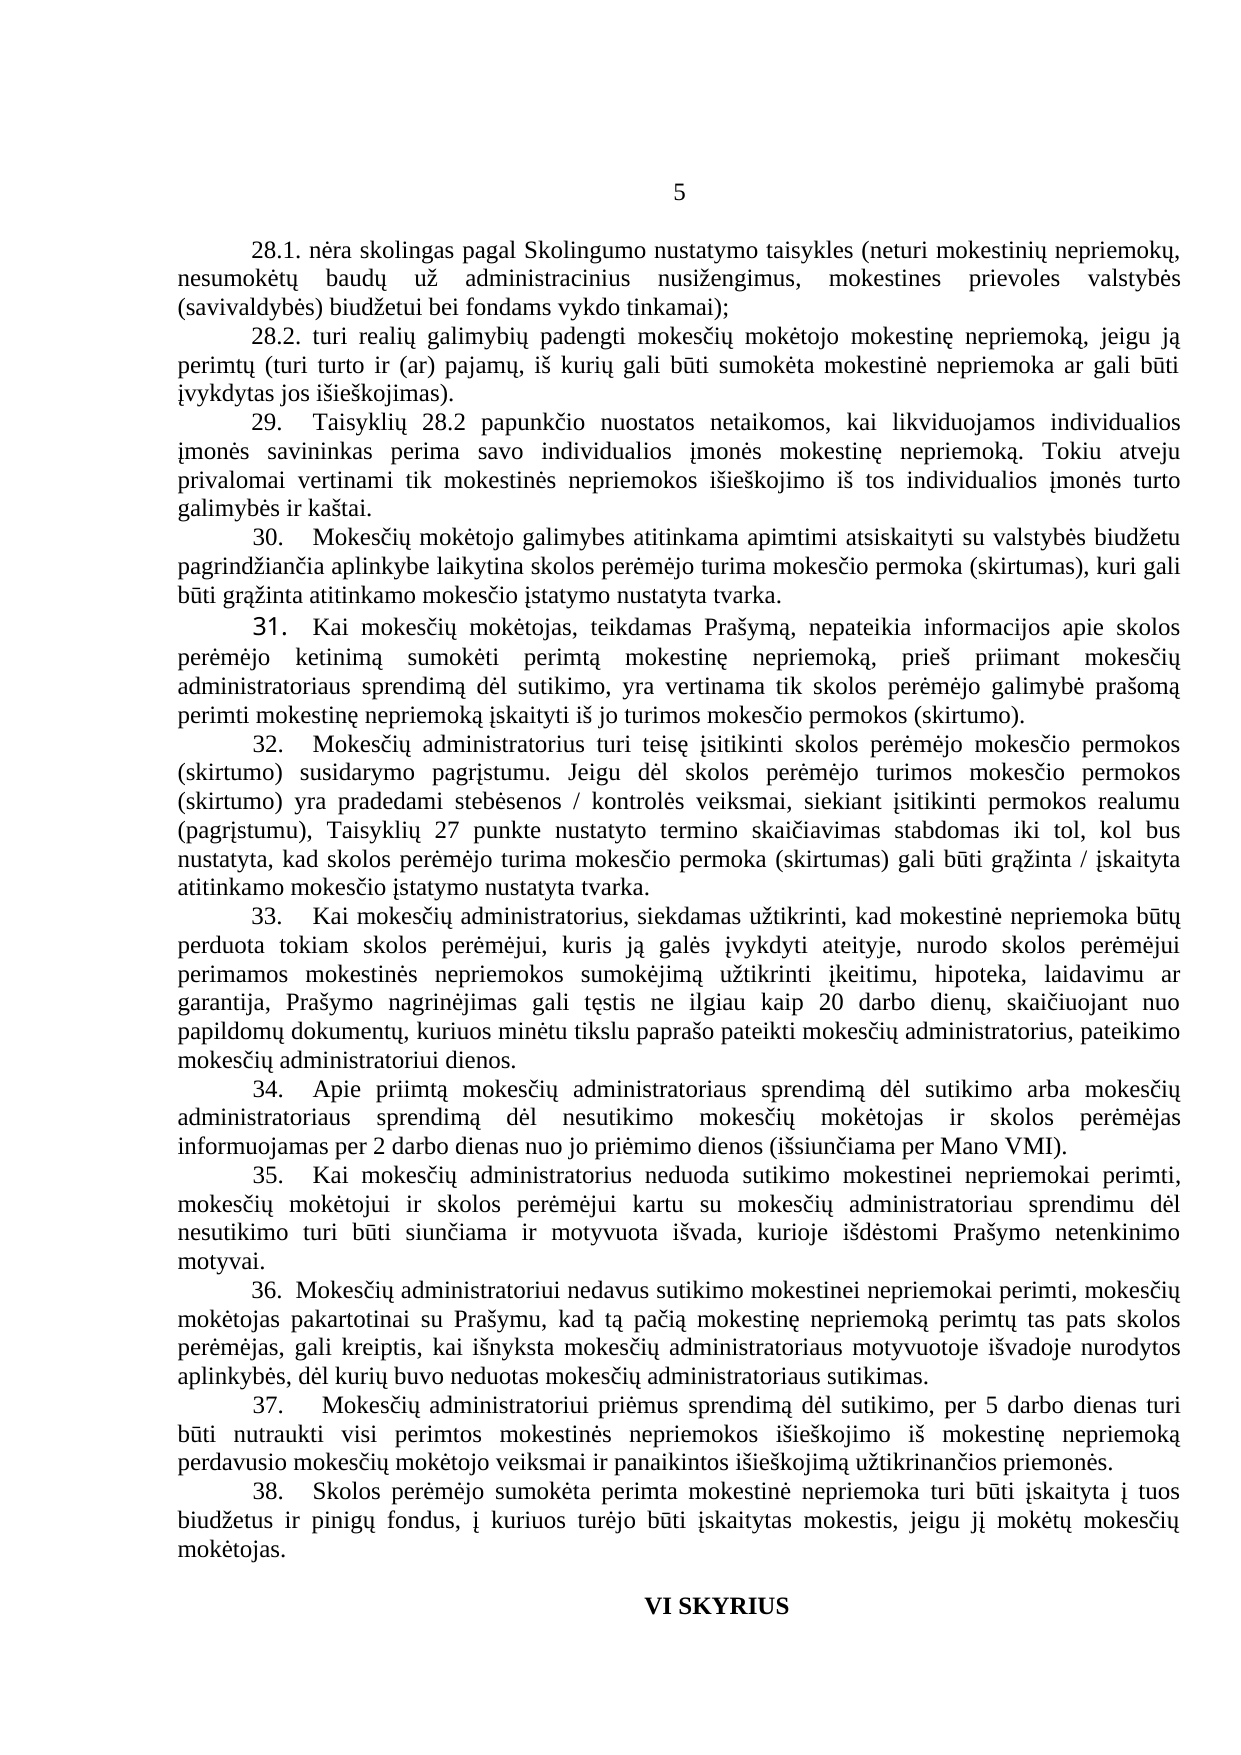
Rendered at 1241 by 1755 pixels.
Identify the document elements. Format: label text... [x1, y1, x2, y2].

text 32. Mokesčių administratorius turi teisę įsitikinti skolos perėmėjo mokesčio permokos (skirtumo) susidarymo pagrįstumu. Jeigu dėl skolos perėmėjo turimos mokesčio permokos (skirtumo) yra pradedami stebėsenos / kontrolės veiksmai, siekiant įsitikinti permokos realumu (pagrįstumu), Taisyklių 27 punkte nustatyto termino skaičiavimas stabdomas iki tol, kol bus nustatyta, kad skolos perėmėjo turima mokesčio permoka (skirtumas) gali būti grąžinta / įskaityta atitinkamo mokesčio įstatymo nustatyta tvarka. [177, 729, 1181, 901]
text 36. Mokesčių administratoriui nedavus sutikimo mokestinei nepriemokai perimti, mokesčių mokėtojas pakartotinai su Prašymu, kad tą pačią mokestinę nepriemoką perimtų tas pats skolos perėmėjas, gali kreiptis, kai išnyksta mokesčių administratoriaus motyvuotoje išvadoje nurodytos aplinkybės, dėl kurių buvo neduotas mokesčių administratoriaus sutikimas. [177, 1275, 1181, 1390]
text VI SKYRIUS [177, 1591, 1181, 1620]
text 34. Apie priimtą mokesčių administratoriaus sprendimą dėl sutikimo arba mokesčių administratoriaus sprendimą dėl nesutikimo mokesčių mokėtojas ir skolos perėmėjas informuojamas per 2 darbo dienas nuo jo priėmimo dienos (išsiunčiama per Mano VMI). [177, 1074, 1181, 1160]
text 38. Skolos perėmėjo sumokėta perimta mokestinė nepriemoka turi būti įskaityta į tuos biudžetus ir pinigų fondus, į kuriuos turėjo būti įskaitytas mokestis, jeigu jį mokėtų mokesčių mokėtojas. [177, 1476, 1181, 1562]
text 30. Mokesčių mokėtojo galimybes atitinkama apimtimi atsiskaityti su valstybės biudžetu pagrindžiančia aplinkybe laikytina skolos perėmėjo turima mokesčio permoka (skirtumas), kuri gali būti grąžinta atitinkamo mokesčio įstatymo nustatyta tvarka. [177, 522, 1181, 608]
text 28.1. nėra skolingas pagal Skolingumo nustatymo taisykles (neturi mokestinių nepriemokų, nesumokėtų baudų už administracinius nusižengimus, mokestines prievoles valstybės (savivaldybės) biudžetui bei fondams vykdo tinkamai); [177, 235, 1181, 321]
text 37. Mokesčių administratoriui priėmus sprendimą dėl sutikimo, per 5 darbo dienas turi būti nutraukti visi perimtos mokestinės nepriemokos išieškojimo iš mokestinę nepriemoką perdavusio mokesčių mokėtojo veiksmai ir panaikintos išieškojimą užtikrinančios priemonės. [177, 1390, 1181, 1476]
text 35. Kai mokesčių administratorius neduoda sutikimo mokestinei nepriemokai perimti, mokesčių mokėtojui ir skolos perėmėjui kartu su mokesčių administratoriau sprendimu dėl nesutikimo turi būti siunčiama ir motyvuota išvada, kurioje išdėstomi Prašymo netenkinimo motyvai. [177, 1160, 1181, 1275]
text 29. Taisyklių 28.2 papunkčio nuostatos netaikomos, kai likviduojamos individualios įmonės savininkas perima savo individualios įmonės mokestinę nepriemoką. Tokiu atveju privalomai vertinami tik mokestinės nepriemokos išieškojimo iš tos individualios įmonės turto galimybės ir kaštai. [177, 407, 1181, 522]
text 33. Kai mokesčių administratorius, siekdamas užtikrinti, kad mokestinė nepriemoka būtų perduota tokiam skolos perėmėjui, kuris ją galės įvykdyti ateityje, nurodo skolos perėmėjui perimamos mokestinės nepriemokos sumokėjimą užtikrinti įkeitimu, hipoteka, laidavimu ar garantija, Prašymo nagrinėjimas gali tęstis ne ilgiau kaip 20 darbo dienų, skaičiuojant nuo papildomų dokumentų, kuriuos minėtu tikslu paprašo pateikti mokesčių administratorius, pateikimo mokesčių administratoriui dienos. [177, 901, 1181, 1074]
text 31. Kai mokesčių mokėtojas, teikdamas Prašymą, nepateikia informacijos apie skolos perėmėjo ketinimą sumokėti perimtą mokestinę nepriemoką, prieš priimant mokesčių administratoriaus sprendimą dėl sutikimo, yra vertinama tik skolos perėmėjo galimybė prašomą perimti mokestinę nepriemoką įskaityti iš jo turimos mokesčio permokos (skirtumo). [177, 608, 1181, 729]
text 28.2. turi realių galimybių padengti mokesčių mokėtojo mokestinę nepriemoką, jeigu ją perimtų (turi turto ir (ar) pajamų, iš kurių gali būti sumokėta mokestinė nepriemoka ar gali būti įvykdytas jos išieškojimas). [177, 321, 1181, 407]
